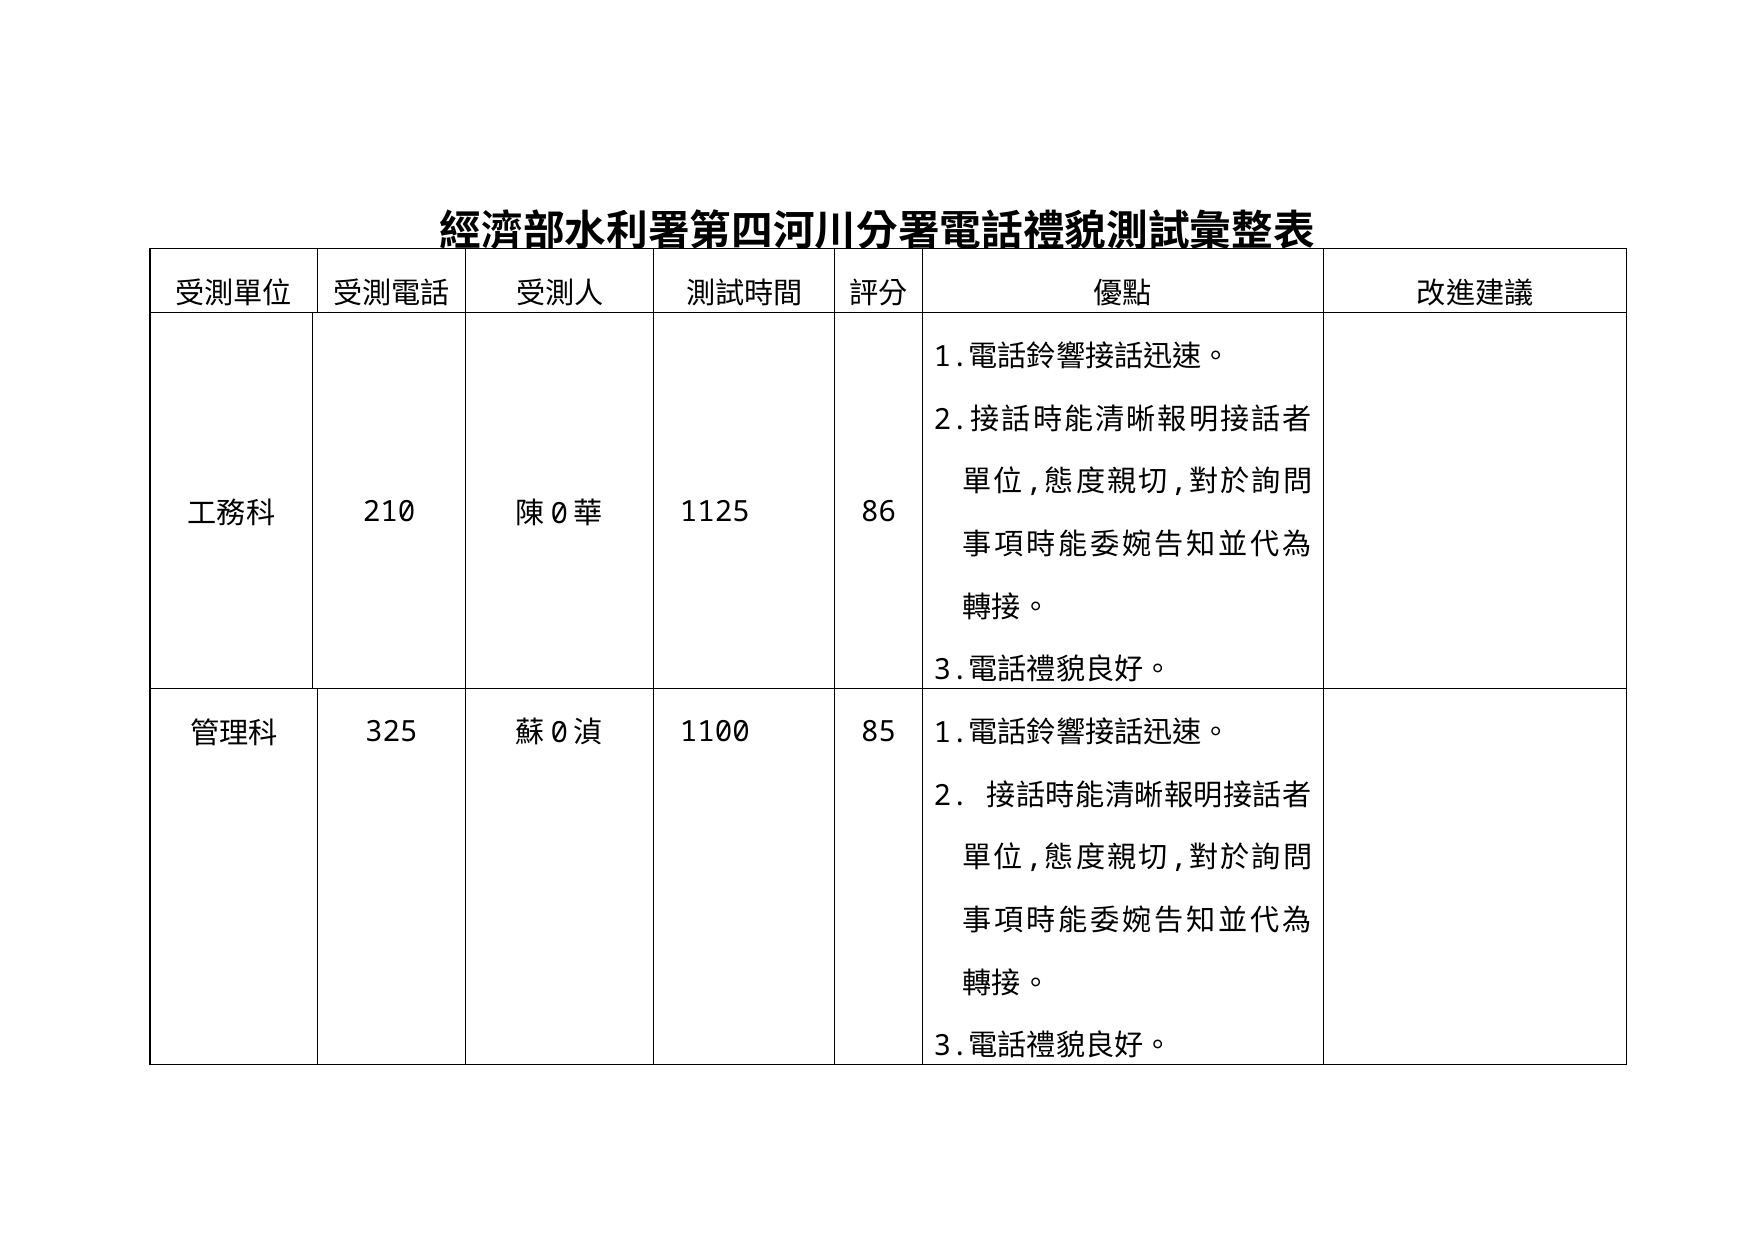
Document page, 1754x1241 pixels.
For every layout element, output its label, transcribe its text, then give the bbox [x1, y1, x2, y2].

table_cell 210 [313, 313, 465, 688]
table_header 優點 [923, 249, 1323, 312]
table_cell 1.電話鈴響接話迅速。 2.接話時能清晰報明接話者單位,態度親切,對於詢問事項時能委婉告知並代為轉接。 3.電話禮貌良好。 [923, 313, 1323, 688]
table_cell 86 [835, 313, 922, 688]
text 經濟部水利署第四河川分署電話禮貌測試彙整表 [150, 186, 1604, 248]
table_header 受測電話 [318, 249, 465, 312]
table_cell 1100 [654, 689, 834, 1064]
table_cell 蘇0湞 [466, 689, 653, 1064]
table_cell [1324, 313, 1626, 688]
table_header 測試時間 [654, 249, 834, 312]
table_cell 325 [318, 689, 465, 1064]
table_cell 管理科 [151, 689, 317, 1064]
table_cell 陳0華 [466, 313, 653, 688]
table_cell 1.電話鈴響接話迅速。 2. 接話時能清晰報明接話者單位,態度親切,對於詢問事項時能委婉告知並代為轉接。 3.電話禮貌良好。 [923, 689, 1323, 1064]
table_header 改進建議 [1324, 249, 1626, 312]
table_cell 1125 [654, 313, 834, 688]
table_header 受測單位 [151, 249, 317, 312]
table_cell 85 [835, 689, 922, 1064]
table_header 評分 [835, 249, 922, 312]
table_header 受測人 [466, 249, 653, 312]
table_cell 工務科 [151, 313, 312, 688]
table_cell [1324, 689, 1626, 1064]
